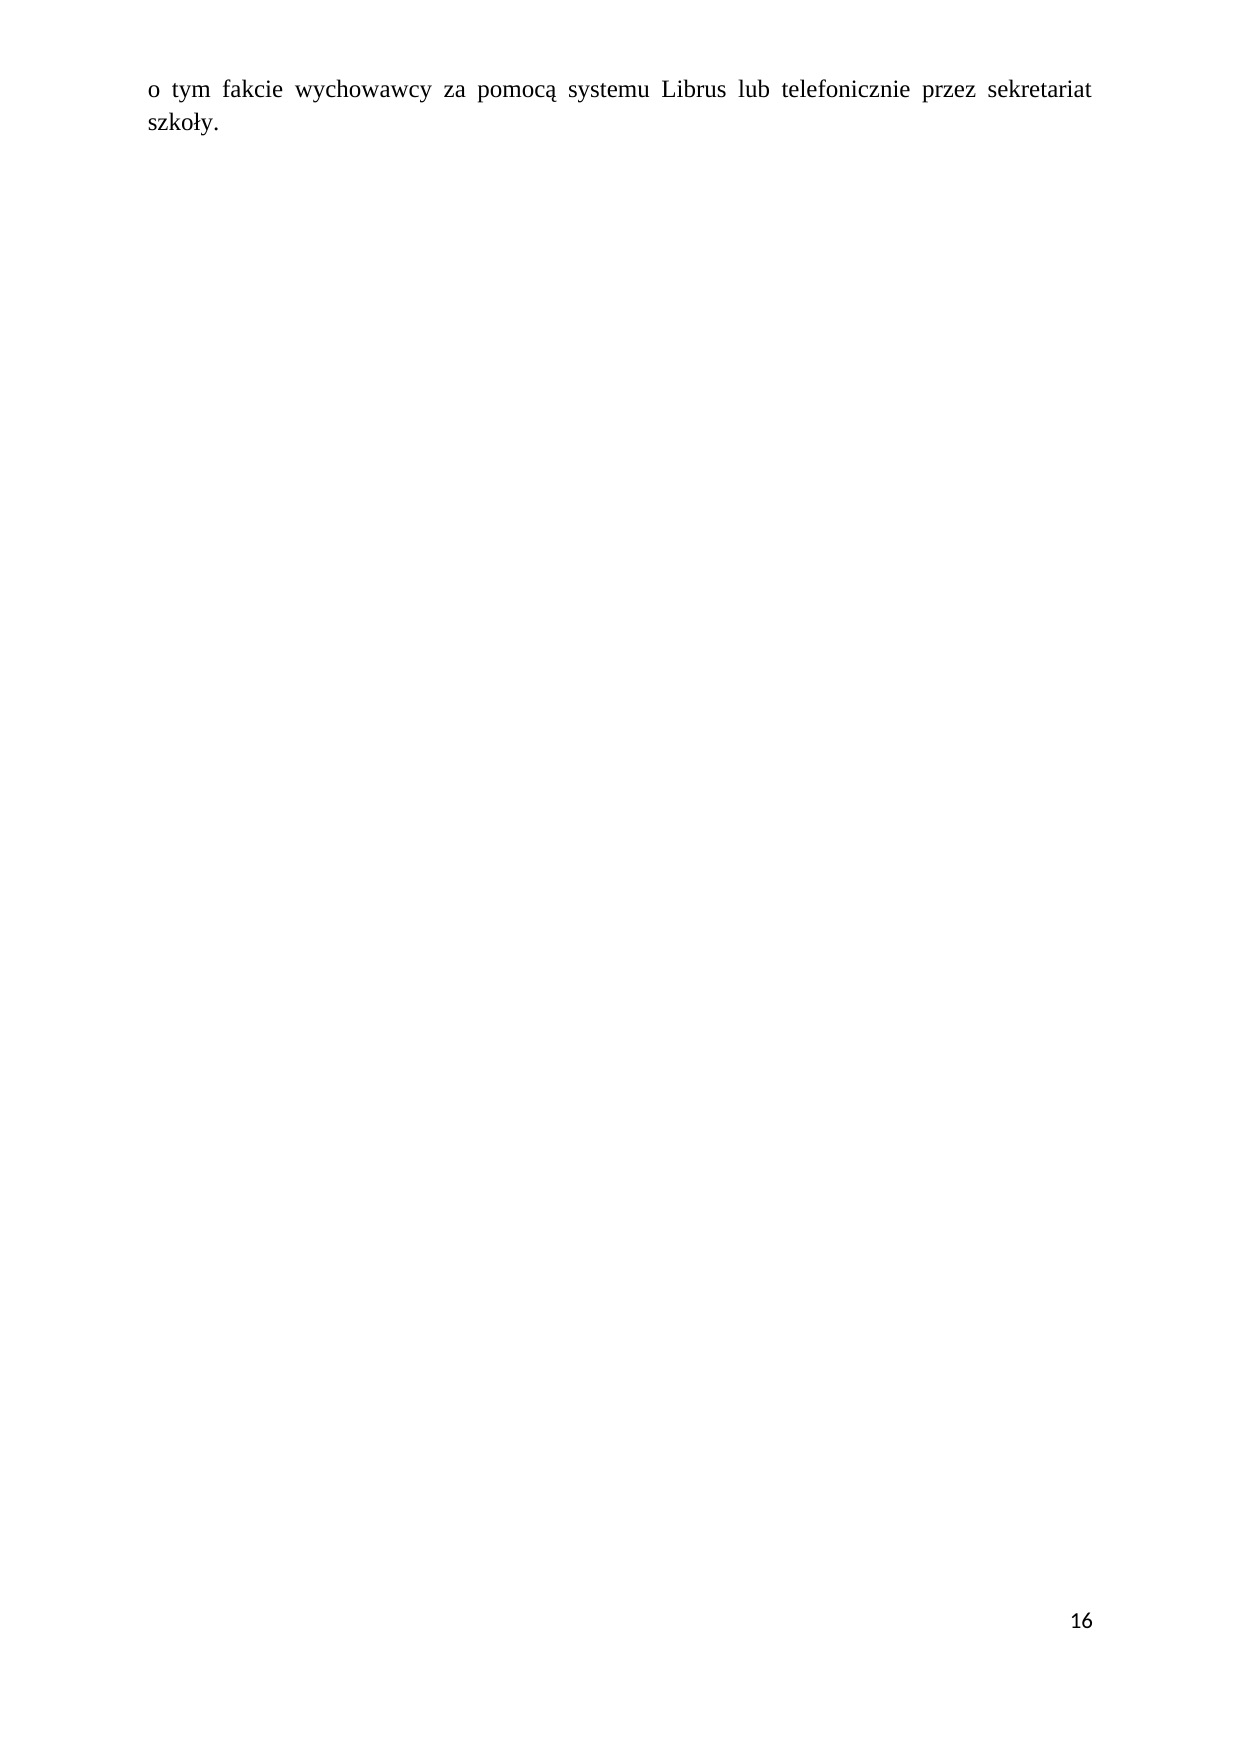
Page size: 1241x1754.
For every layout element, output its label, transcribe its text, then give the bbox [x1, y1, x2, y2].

text o tym fakcie wychowawcy za pomocą systemu Librus lub telefonicznie przez sekretariat szkoły. [148, 74, 1093, 136]
